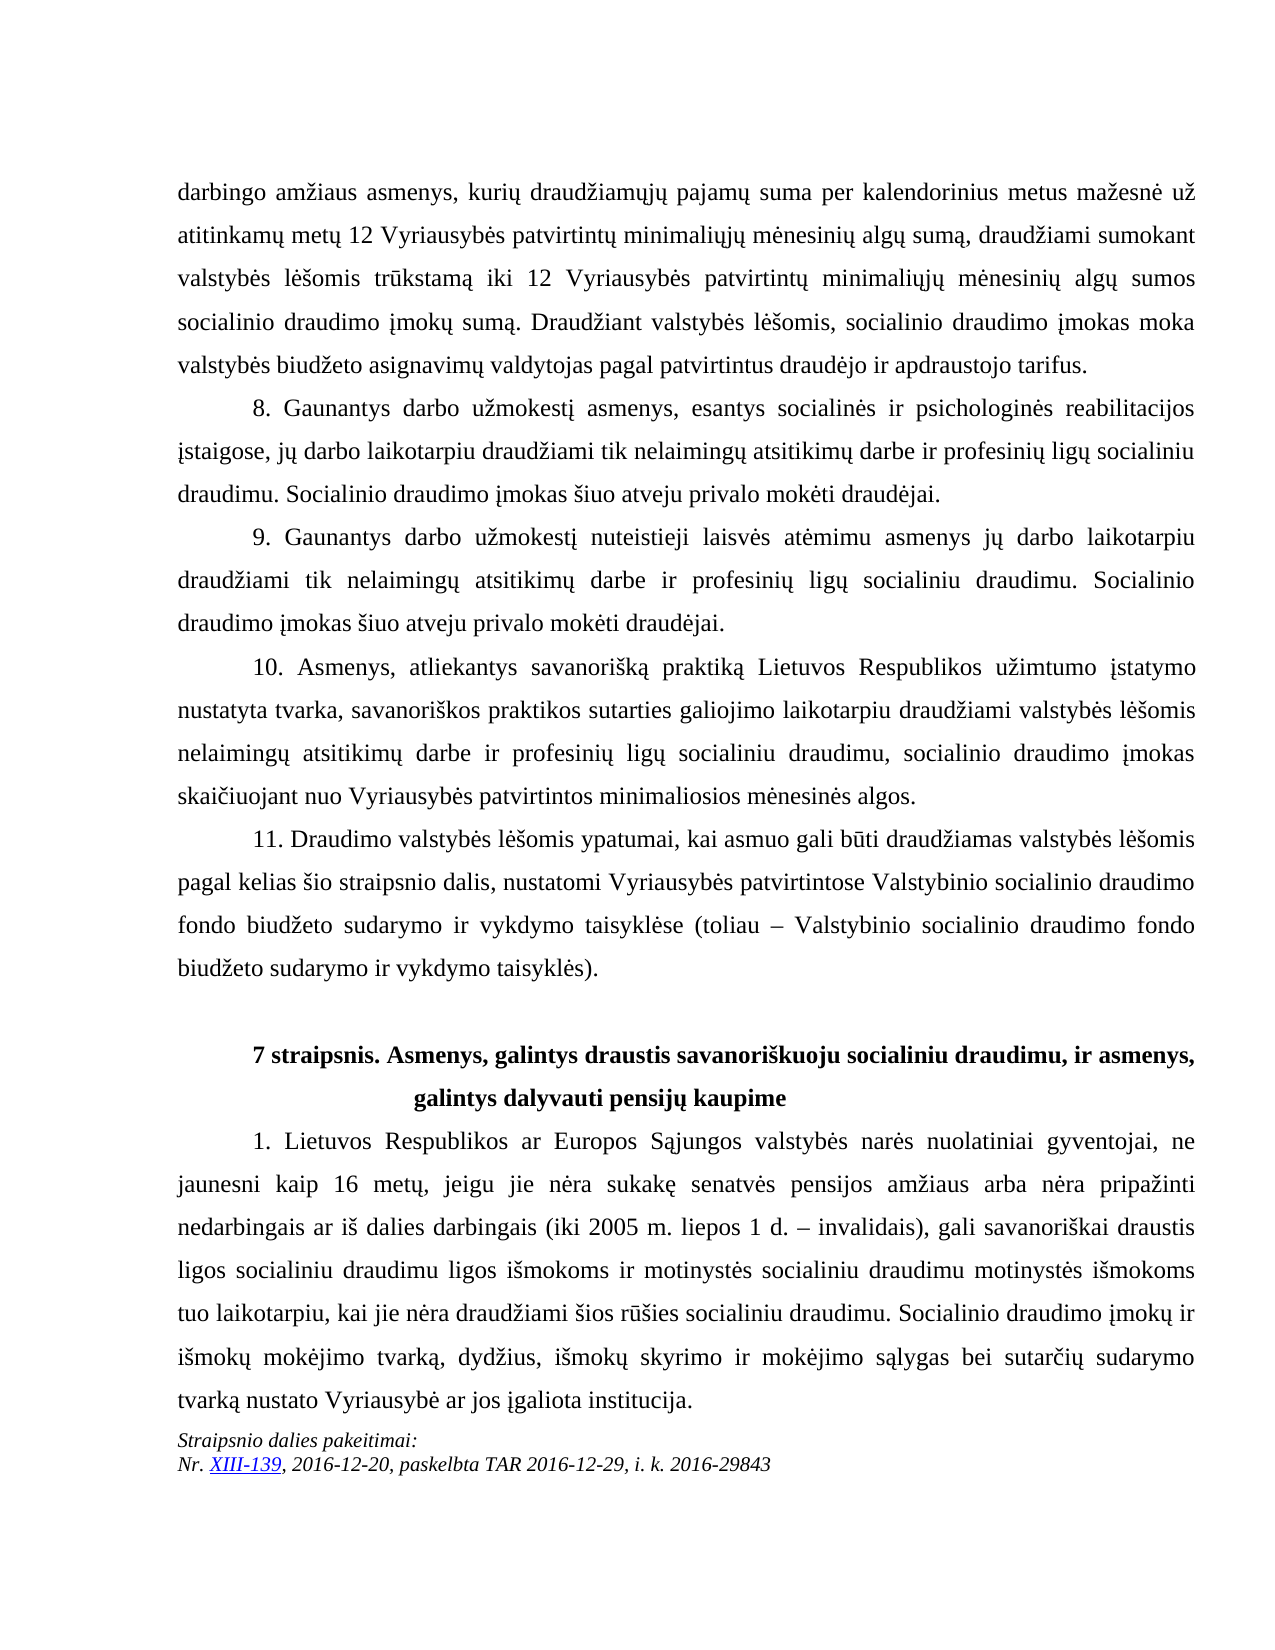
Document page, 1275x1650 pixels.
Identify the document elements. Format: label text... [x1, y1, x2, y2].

text Straipsnio dalies pakeitimai: [177, 1428, 1196, 1452]
text 1. Lietuvos Respublikos ar Europos Sąjungos valstybės narės nuolatiniai gyventojai, ne jaunesni kaip 16 metų, jeigu jie nėra sukakę senatvės pensijos amžiaus arba nėra pripažinti nedarbingais ar iš dalies darbingais (iki 2005 m. liepos 1 d. – invalidais), gali savanoriškai draustis ligos socialiniu draudimu ligos išmokoms ir motinystės socialiniu draudimu motinystės išmokoms tuo laikotarpiu, kai jie nėra draudžiami šios rūšies socialiniu draudimu. Socialinio draudimo įmokų ir išmokų mokėjimo tvarką, dydžius, išmokų skyrimo ir mokėjimo sąlygas bei sutarčių sudarymo tvarką nustato Vyriausybė ar jos įgaliota institucija. [177, 1126, 1196, 1413]
text 7 straipsnis. Asmenys, galintys draustis savanoriškuoju socialiniu draudimu, ir asmenys, galintys dalyvauti pensijų kaupime [252, 1040, 1196, 1112]
text Nr. XIII-139, 2016-12-20, paskelbta TAR 2016-12-29, i. k. 2016-29843 [177, 1452, 1196, 1476]
text 11. Draudimo valstybės lėšomis ypatumai, kai asmuo gali būti draudžiamas valstybės lėšomis pagal kelias šio straipsnio dalis, nustatomi Vyriausybės patvirtintose Valstybinio socialinio draudimo fondo biudžeto sudarymo ir vykdymo taisyklėse (toliau – Valstybinio socialinio draudimo fondo biudžeto sudarymo ir vykdymo taisyklės). [177, 824, 1196, 982]
text 8. Gaunantys darbo užmokestį asmenys, esantys socialinės ir psichologinės reabilitacijos įstaigose, jų darbo laikotarpiu draudžiami tik nelaimingų atsitikimų darbe ir profesinių ligų socialiniu draudimu. Socialinio draudimo įmokas šiuo atveju privalo mokėti draudėjai. [177, 393, 1196, 508]
text 9. Gaunantys darbo užmokestį nuteistieji laisvės atėmimu asmenys jų darbo laikotarpiu draudžiami tik nelaimingų atsitikimų darbe ir profesinių ligų socialiniu draudimu. Socialinio draudimo įmokas šiuo atveju privalo mokėti draudėjai. [177, 522, 1196, 637]
text darbingo amžiaus asmenys, kurių draudžiamųjų pajamų suma per kalendorinius metus mažesnė už atitinkamų metų 12 Vyriausybės patvirtintų minimaliųjų mėnesinių algų sumą, draudžiami sumokant valstybės lėšomis trūkstamą iki 12 Vyriausybės patvirtintų minimaliųjų mėnesinių algų sumos socialinio draudimo įmokų sumą. Draudžiant valstybės lėšomis, socialinio draudimo įmokas moka valstybės biudžeto asignavimų valdytojas pagal patvirtintus draudėjo ir apdraustojo tarifus. [177, 177, 1196, 378]
text 10. Asmenys, atliekantys savanorišką praktiką Lietuvos Respublikos užimtumo įstatymo nustatyta tvarka, savanoriškos praktikos sutarties galiojimo laikotarpiu draudžiami valstybės lėšomis nelaimingų atsitikimų darbe ir profesinių ligų socialiniu draudimu, socialinio draudimo įmokas skaičiuojant nuo Vyriausybės patvirtintos minimaliosios mėnesinės algos. [177, 652, 1196, 810]
